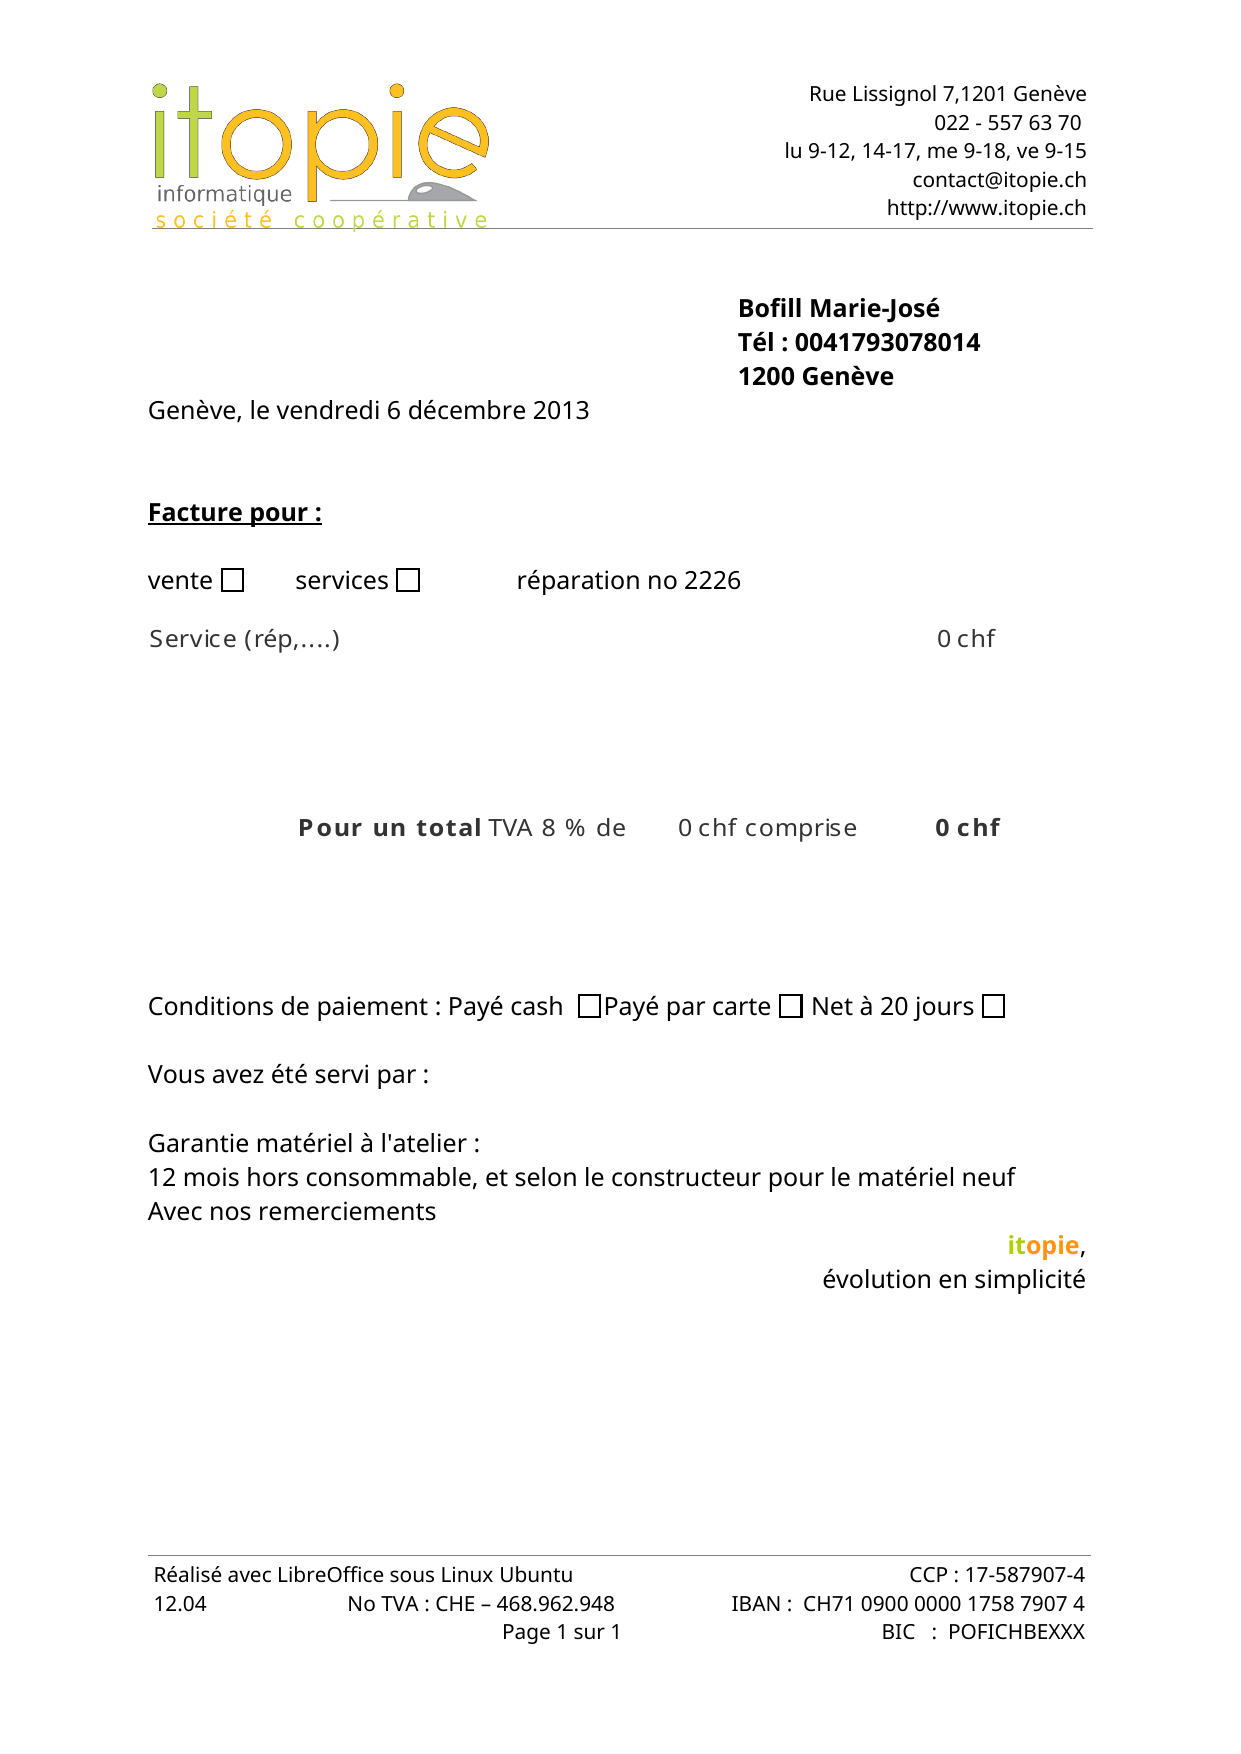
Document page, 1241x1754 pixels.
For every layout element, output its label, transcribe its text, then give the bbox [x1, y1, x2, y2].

picture [138, 72, 500, 244]
text Genève, le vendredi 6 décembre 2013 [148, 392, 1093, 427]
text vente services réparation no 2226 [148, 563, 1093, 597]
text Tél : 0041793078014 [148, 324, 1093, 358]
text évolution en simplicité [148, 1262, 1093, 1296]
text Avec nos remerciements [148, 1193, 1093, 1227]
text Garantie matériel à l'atelier : [148, 1125, 1093, 1159]
text Conditions de paiement : Payé cash Payé par carte Net à 20 jours [148, 989, 1093, 1023]
text 12 mois hors consommable, et selon le constructeur pour le matériel neuf [148, 1159, 1093, 1193]
text Bofill Marie-José [148, 290, 1093, 324]
text Vous avez été servi par : [148, 1057, 1093, 1091]
text Facture pour : [148, 495, 1093, 529]
text 1200 Genève [148, 358, 1093, 392]
text itopie, [148, 1227, 1093, 1262]
